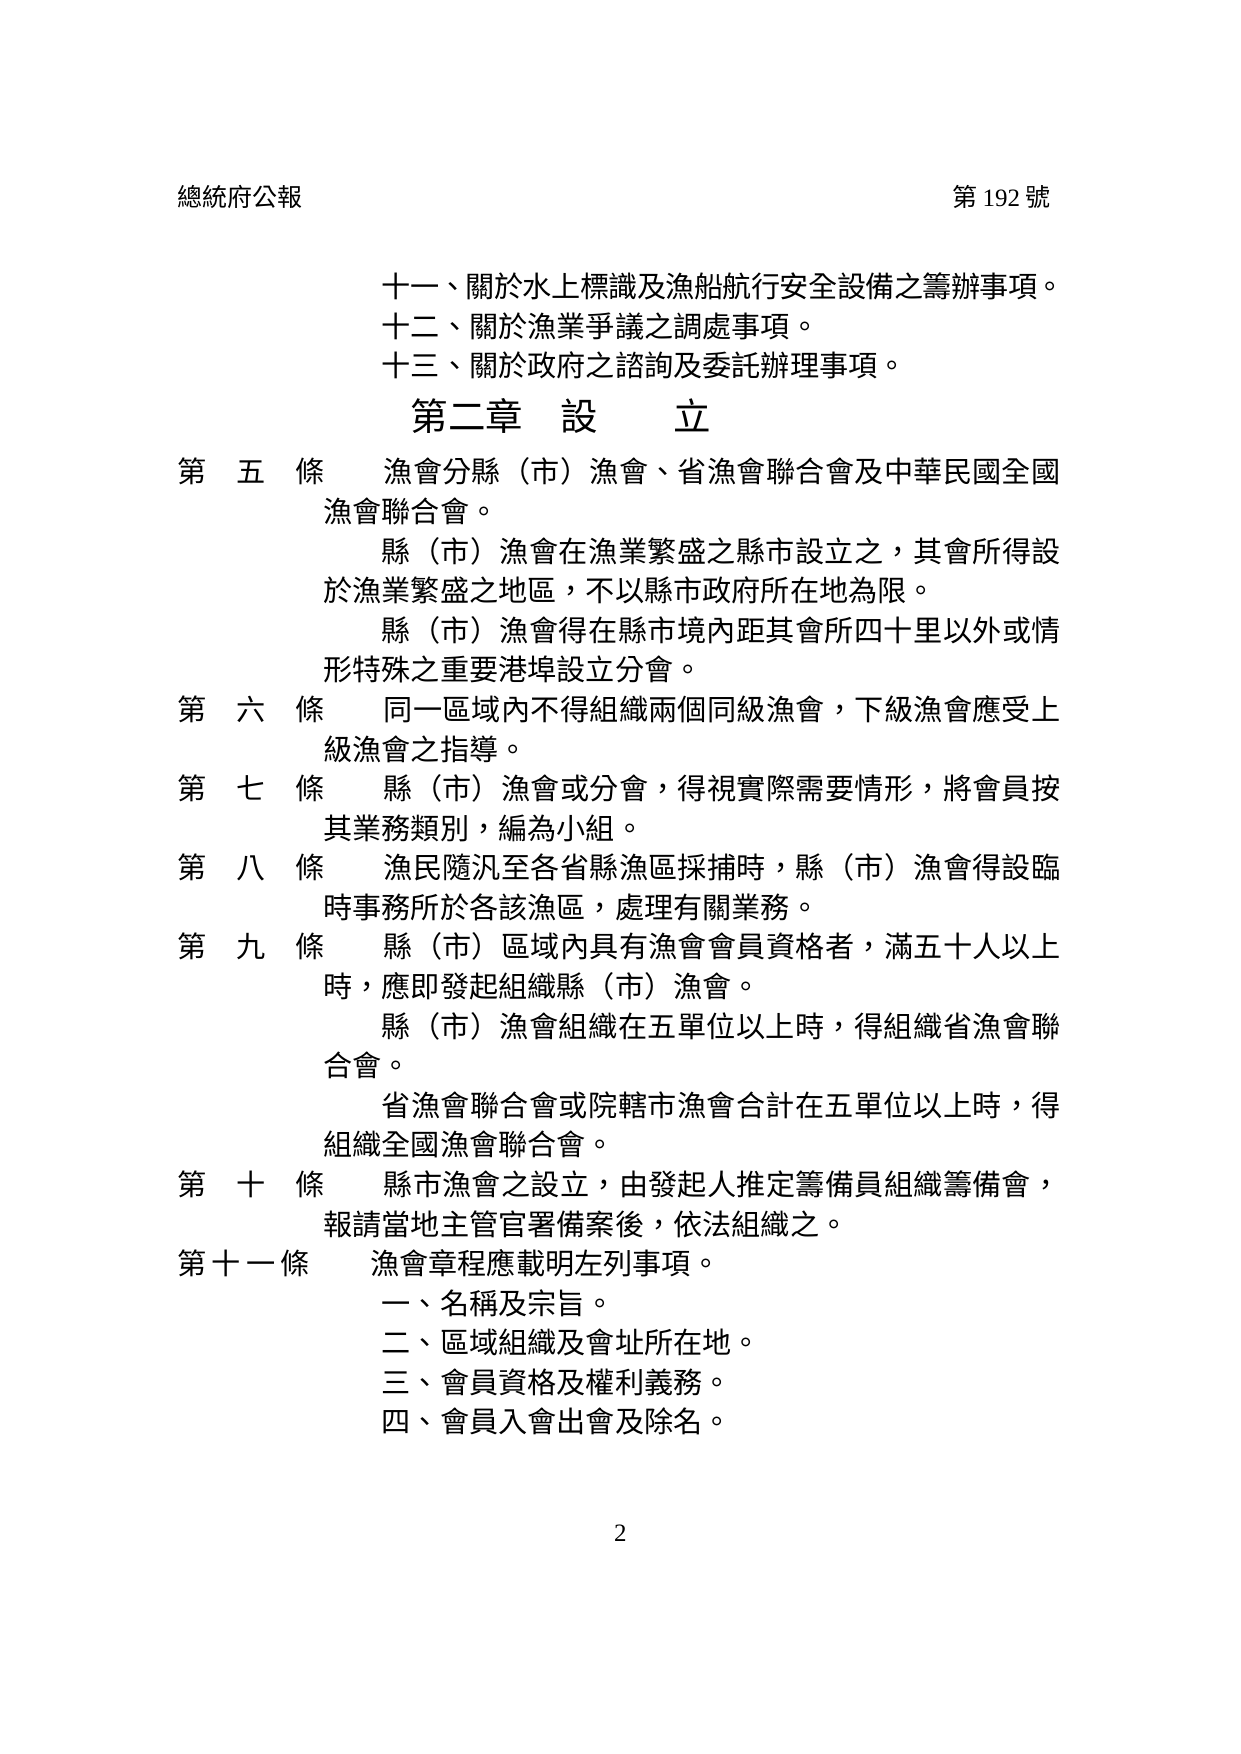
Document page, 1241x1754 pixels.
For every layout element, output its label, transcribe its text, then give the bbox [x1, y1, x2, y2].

text 四、會員入會出會及除名。 [381, 1401, 1063, 1441]
text 第二章 設 立 [411, 397, 1063, 439]
text 第 十 條 縣市漁會之設立，由發起人推定籌備員組織籌備會，報請當地主管官署備案後，依法組織之。 [177, 1164, 1063, 1243]
text 一、名稱及宗旨。 [381, 1282, 1063, 1322]
text 縣（市）漁會得在縣市境內距其會所四十里以外或情形特殊之重要港埠設立分會。 [323, 609, 1063, 689]
text 二、區域組織及會址所在地。 [381, 1322, 1063, 1362]
text 第 七 條 縣（市）漁會或分會，得視實際需要情形，將會員按其業務類別，編為小組。 [177, 768, 1063, 847]
text 十二、關於漁業爭議之調處事項。 [381, 305, 1063, 345]
text 第 五 條 漁會分縣（市）漁會、省漁會聯合會及中華民國全國漁會聯合會。 [177, 451, 1063, 530]
text 第 六 條 同一區域內不得組織兩個同級漁會，下級漁會應受上級漁會之指導。 [177, 689, 1063, 768]
text 第 九 條 縣（市）區域內具有漁會會員資格者，滿五十人以上時，應即發起組織縣（市）漁會。 [177, 926, 1063, 1005]
text 十三、關於政府之諮詢及委託辦理事項。 [381, 345, 1063, 384]
text 第 八 條 漁民隨汎至各省縣漁區採捕時，縣（市）漁會得設臨時事務所於各該漁區，處理有關業務。 [177, 847, 1063, 926]
text 縣（市）漁會在漁業繁盛之縣市設立之，其會所得設於漁業繁盛之地區，不以縣市政府所在地為限。 [323, 530, 1063, 609]
text 三、會員資格及權利義務。 [381, 1362, 1063, 1401]
text 十一、關於水上標識及漁船航行安全設備之籌辦事項。 [381, 266, 1063, 305]
text 縣（市）漁會組織在五單位以上時，得組織省漁會聯合會。 [323, 1005, 1063, 1084]
text 省漁會聯合會或院轄市漁會合計在五單位以上時，得組織全國漁會聯合會。 [323, 1084, 1063, 1164]
text 第十一條 漁會章程應載明左列事項。 [177, 1243, 1063, 1282]
